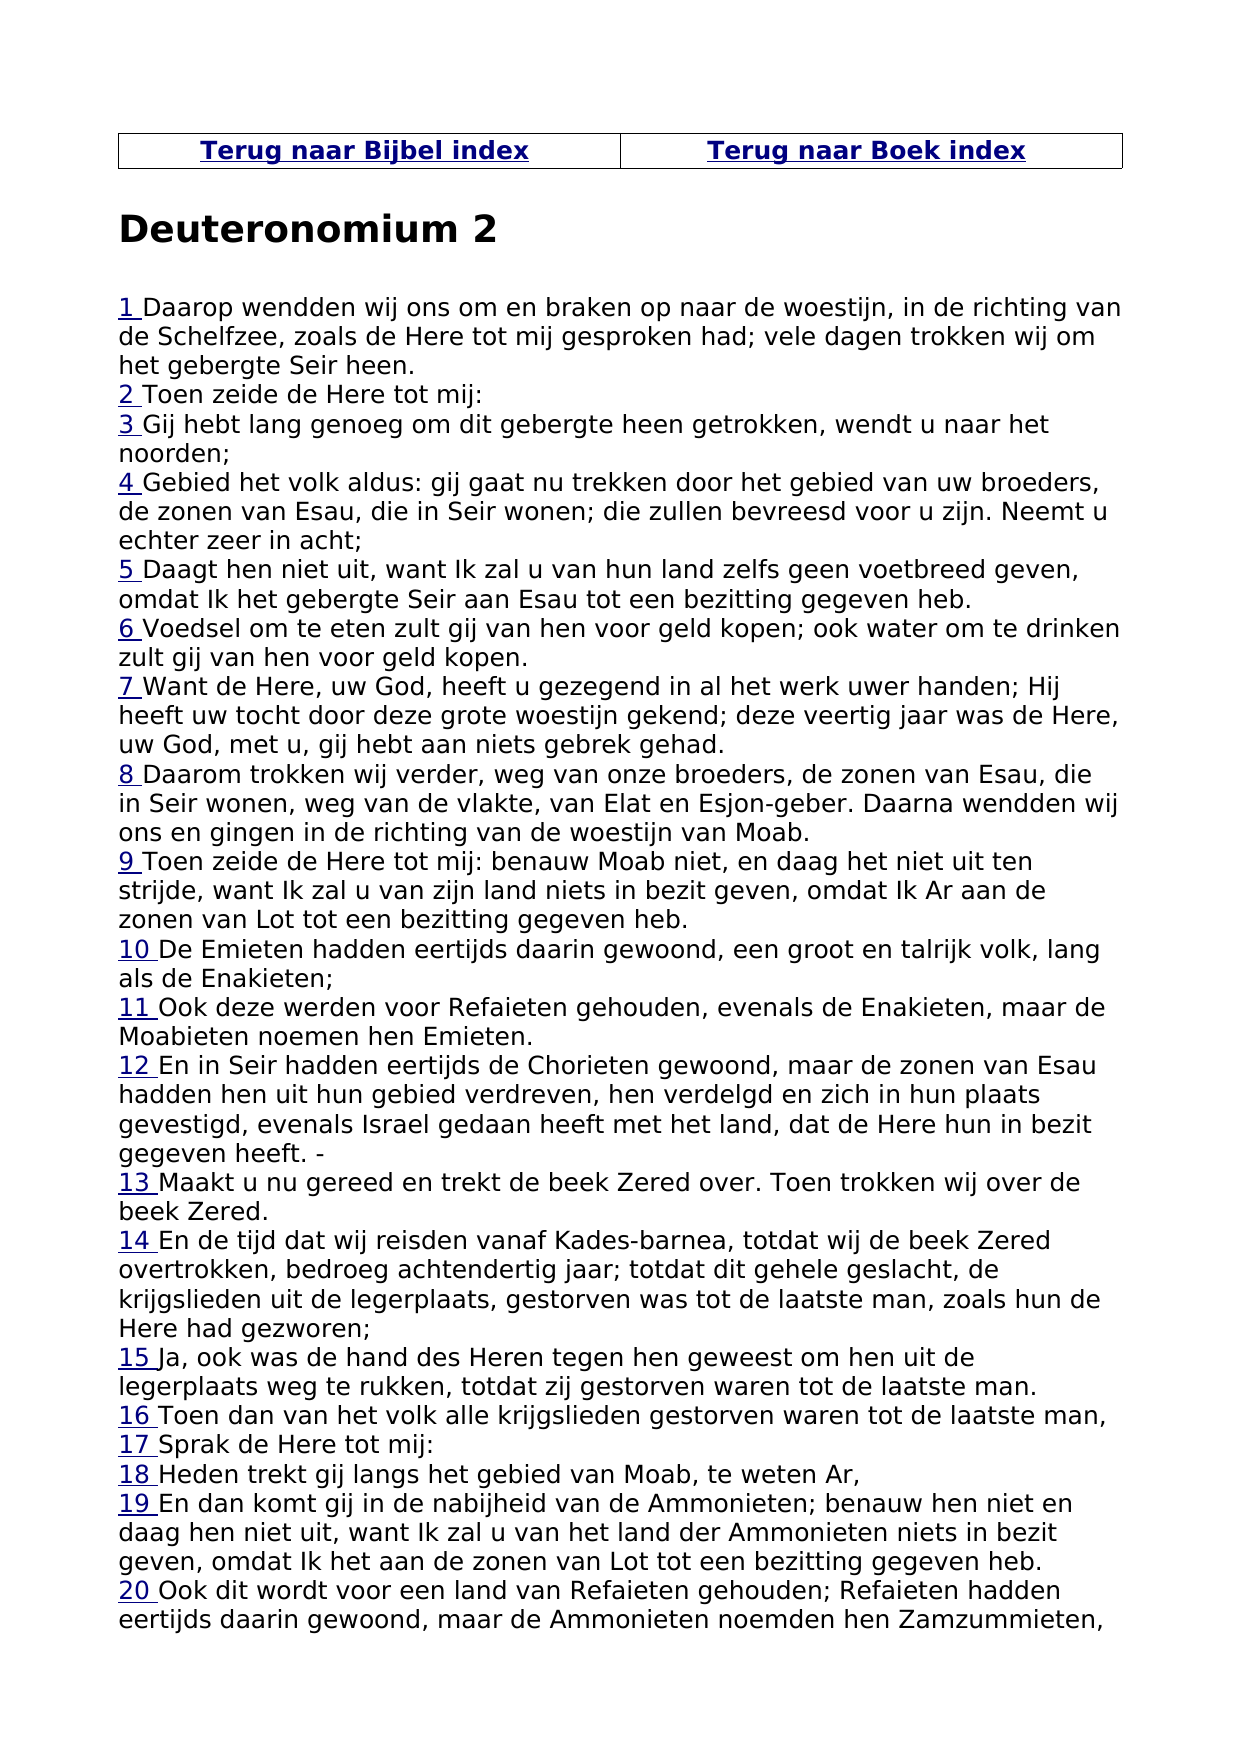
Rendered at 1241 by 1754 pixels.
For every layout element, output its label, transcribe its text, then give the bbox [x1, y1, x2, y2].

table_header Terug naar Boek index [621, 134, 1122, 168]
text 1 Daarop wendden wij ons om en braken op naar de woestijn, in de richting van de Schelfzee, zoals de Here tot mij gesproken had; vele dagen trokken wij om het gebergte Seir heen. 2 Toen zeide de Here tot mij: 3 Gij hebt lang genoeg om dit gebergte heen getrokken, wendt u naar het noorden; 4 Gebied het volk aldus: gij gaat nu trekken door het gebied van uw broeders, de zonen van Esau, die in Seir wonen; die zullen bevreesd voor u zijn. Neemt u echter zeer in acht; 5 Daagt hen niet uit, want Ik zal u van hun land zelfs geen voetbreed geven, omdat Ik het gebergte Seir aan Esau tot een bezitting gegeven heb. 6 Voedsel om te eten zult gij van hen voor geld kopen; ook water om te drinken zult gij van hen voor geld kopen. 7 Want de Here, uw God, heeft u gezegend in al het werk uwer handen; Hij heeft uw tocht door deze grote woestijn gekend; deze veertig jaar was de Here, uw God, met u, gij hebt aan niets gebrek gehad. 8 Daarom trokken wij verder, weg van onze broeders, de zonen van Esau, die in Seir wonen, weg van de vlakte, van Elat en Esjon-geber. Daarna wendden wij ons en gingen in de richting van de woestijn van Moab. 9 Toen zeide de Here tot mij: benauw Moab niet, en daag het niet uit ten strijde, want Ik zal u van zijn land niets in bezit geven, omdat Ik Ar aan de zonen van Lot tot een bezitting gegeven heb. 10 De Emieten hadden eertijds daarin gewoond, een groot en talrijk volk, lang als de Enakieten; 11 Ook deze werden voor Refaieten gehouden, evenals de Enakieten, maar de Moabieten noemen hen Emieten. 12 En in Seir hadden eertijds de Chorieten gewoond, maar de zonen van Esau hadden hen uit hun gebied verdreven, hen verdelgd en zich in hun plaats gevestigd, evenals Israel gedaan heeft met het land, dat de Here hun in bezit gegeven heeft. - 13 Maakt u nu gereed en trekt de beek Zered over. Toen trokken wij over de beek Zered. 14 En de tijd dat wij reisden vanaf Kades-barnea, totdat wij de beek Zered overtrokken, bedroeg achtendertig jaar; totdat dit gehele geslacht, de krijgslieden uit de legerplaats, gestorven was tot de laatste man, zoals hun de Here had gezworen; 15 Ja, ook was de hand des Heren tegen hen geweest om hen uit de legerplaats weg te rukken, totdat zij gestorven waren tot de laatste man. 16 Toen dan van het volk alle krijgslieden gestorven waren tot de laatste man, 17 Sprak de Here tot mij: 18 Heden trekt gij langs het gebied van Moab, te weten Ar, 19 En dan komt gij in de nabijheid van de Ammonieten; benauw hen niet en daag hen niet uit, want Ik zal u van het land der Ammonieten niets in bezit geven, omdat Ik het aan de zonen van Lot tot een bezitting gegeven heb. 20 Ook dit wordt voor een land van Refaieten gehouden; Refaieten hadden eertijds daarin gewoond, maar de Ammonieten noemden hen Zamzummieten, [118, 264, 1122, 1635]
subtitle Deuteronomium 2 [118, 208, 1122, 252]
table_header Terug naar Bijbel index [119, 134, 620, 168]
